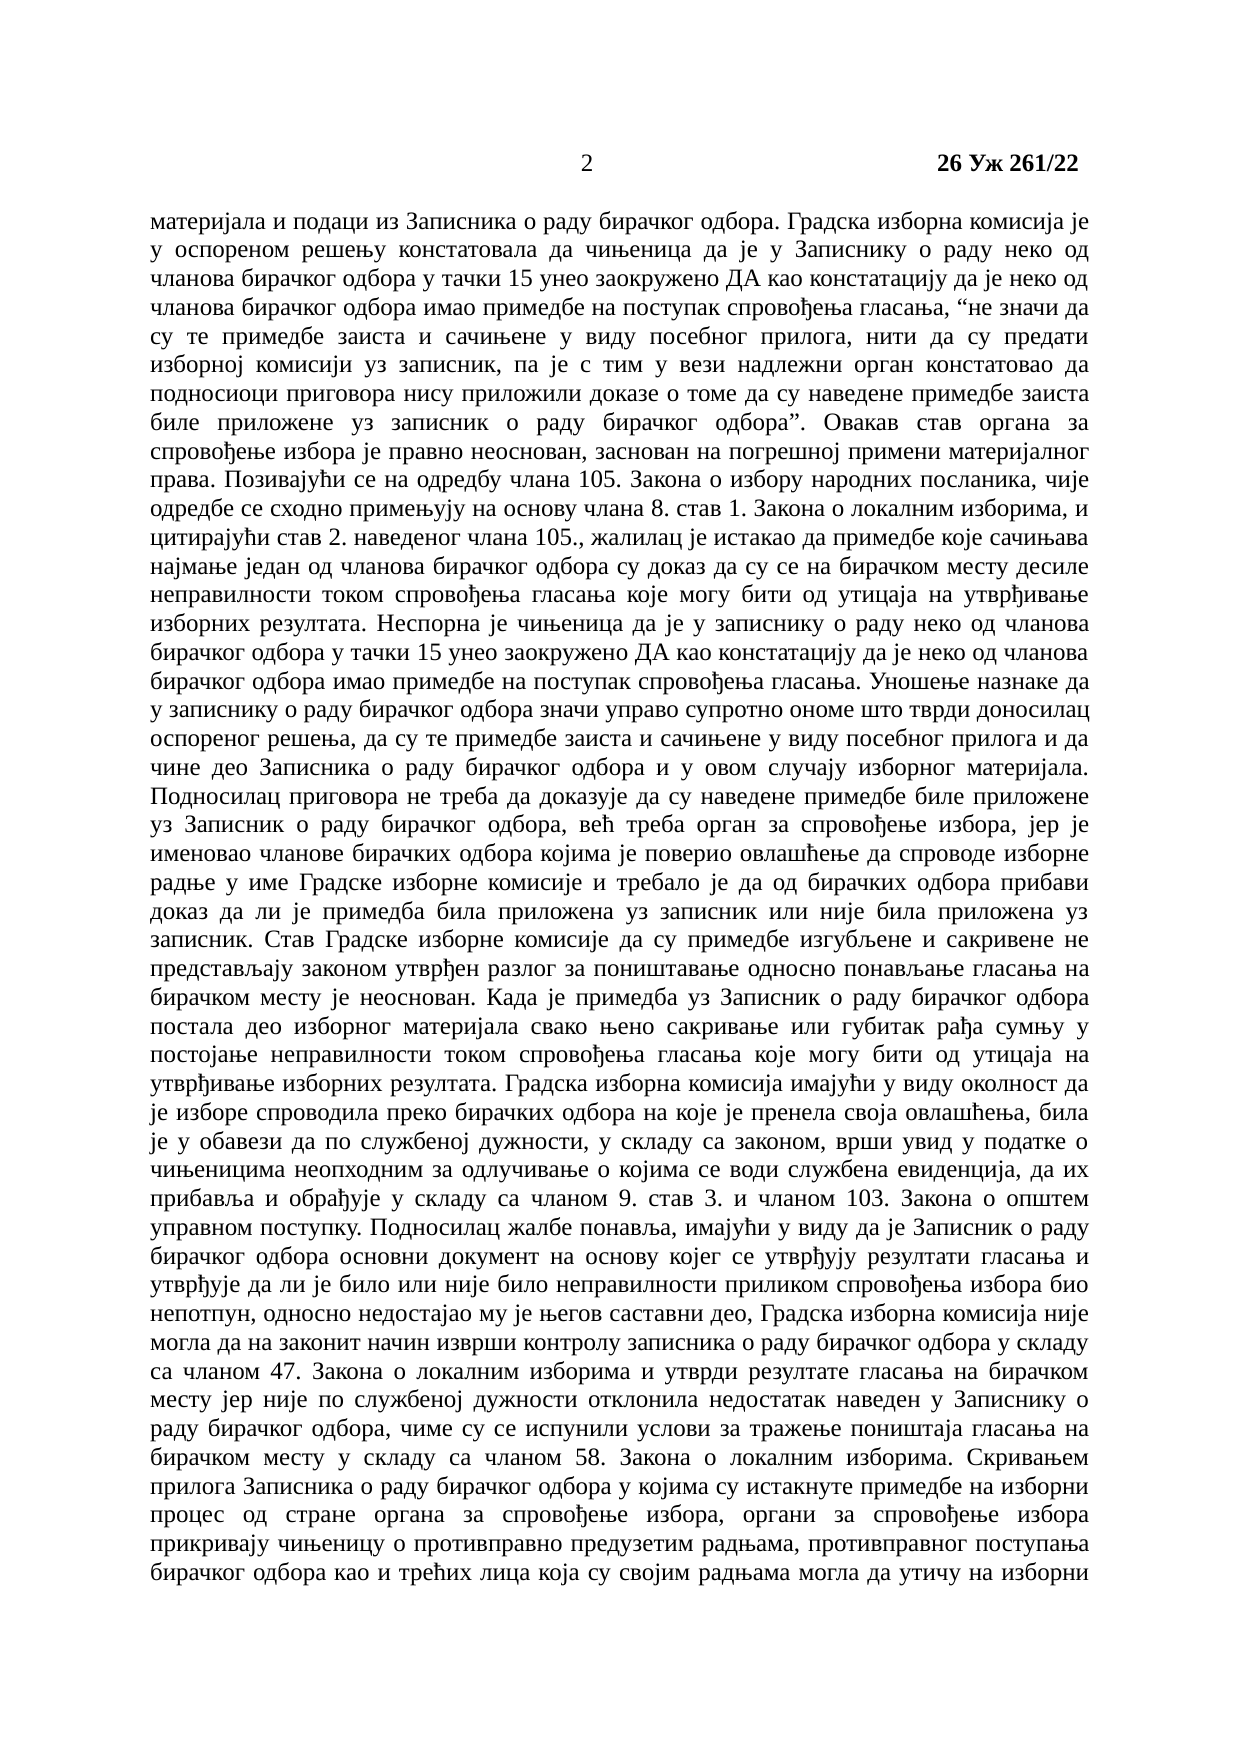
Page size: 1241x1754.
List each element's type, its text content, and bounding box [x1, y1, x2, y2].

text материјала и подаци из Записника о раду бирачког одбора. Градска изборна комисија је у оспореном решењу констатовала да чињеница да је у Записнику о раду неко од чланова бирачког одбора у тачки 15 унео заокружено ДА као констатацију да је неко од чланова бирачког одбора имао примедбе на поступак спровођења гласања, “не значи да су те примедбе заиста и сачињене у виду посебног прилога, нити да су предати изборној комисији уз записник, па је с тим у вези надлежни орган констатовао да подносиоци приговора нису приложили доказе о томе да су наведене примедбе заиста биле приложене уз записник о раду бирачког одбора”. Овакав став органа за спровођење избора је правно неоснован, заснован на погрешној примени материјалног права. Позивајући се на одредбу члана 105. Закона о избору народних посланика, чије одредбе се сходно примењују на основу члана 8. став 1. Закона о локалним изборима, и цитирајући став 2. наведеног члана 105., жалилац је истакао да примедбе које сачињава најмање један од чланова бирачког одбора су доказ да су се на бирачком месту десиле неправилности током спровођења гласања које могу бити од утицаја на утврђивање изборних резултата. Неспорна је чињеница да је у записнику о раду неко од чланова бирачког одбора у тачки 15 унео заокружено ДА као констатацију да је неко од чланова бирачког одбора имао примедбе на поступак спровођења гласања. Уношење назнаке да у записнику о раду бирачког одбора значи управо супротно ономе што тврди доносилац оспореног решења, да су те примедбе заиста и сачињене у виду посебног прилога и да чине део Записника о раду бирачког одбора и у овом случају изборног материјала. Подносилац приговора не треба да доказује да су наведене примедбе биле приложене уз Записник о раду бирачког одбора, већ треба орган за спровођење избора, јер је именовао чланове бирачких одбора којима је поверио овлашћење да спроводе изборне радње у име Градске изборне комисије и требало је да од бирачких одбора прибави доказ да ли је примедба била приложена уз записник или није била приложена уз записник. Став Градске изборне комисије да су примедбе изгубљене и сакривене не представљају законом утврђен разлог за поништавање односно понављање гласања на бирачком месту је неоснован. Када је примедба уз Записник о раду бирачког одбора постала део изборног материјала свако њено сакривање или губитак рађа сумњу у постојање неправилности током спровођења гласања које могу бити од утицаја на утврђивање изборних резултата. Градска изборна комисија имајући у виду околност да је изборе спроводила преко бирачких одбора на које је пренела своја овлашћења, била је у обавези да по службеној дужности, у складу са законом, врши увид у податке о чињеницима неопходним за одлучивање о којима се води службена евиденција, да их прибавља и обрађује у складу са чланом 9. став 3. и чланом 103. Закона о општем управном поступку. Подносилац жалбе понавља, имајући у виду да је Записник о раду бирачког одбора основни документ на основу којег се утврђују резултати гласања и утврђује да ли је било или није било неправилности приликом спровођења избора био непотпун, односно недостајао му је његов саставни део, Градска изборна комисија није могла да на законит начин изврши контролу записника о раду бирачког одбора у складу са чланом 47. Закона о локалним изборима и утврди резултате гласања на бирачком месту јер није по службеној дужности отклонила недостатак наведен у Записнику о раду бирачког одбора, чиме су се испунили услови за тражење поништаја гласања на бирачком месту у складу са чланом 58. Закона о локалним изборима. Скривањем прилога Записника о раду бирачког одбора у којима су истакнуте примедбе на изборни процес од стране органа за спровођење избора, органи за спровођење избора прикривају чињеницу о противправно предузетим радњама, противправног поступања бирачког одбора као и трећих лица која су својим радњама могла да утичу на изборни [150, 206, 1090, 1586]
